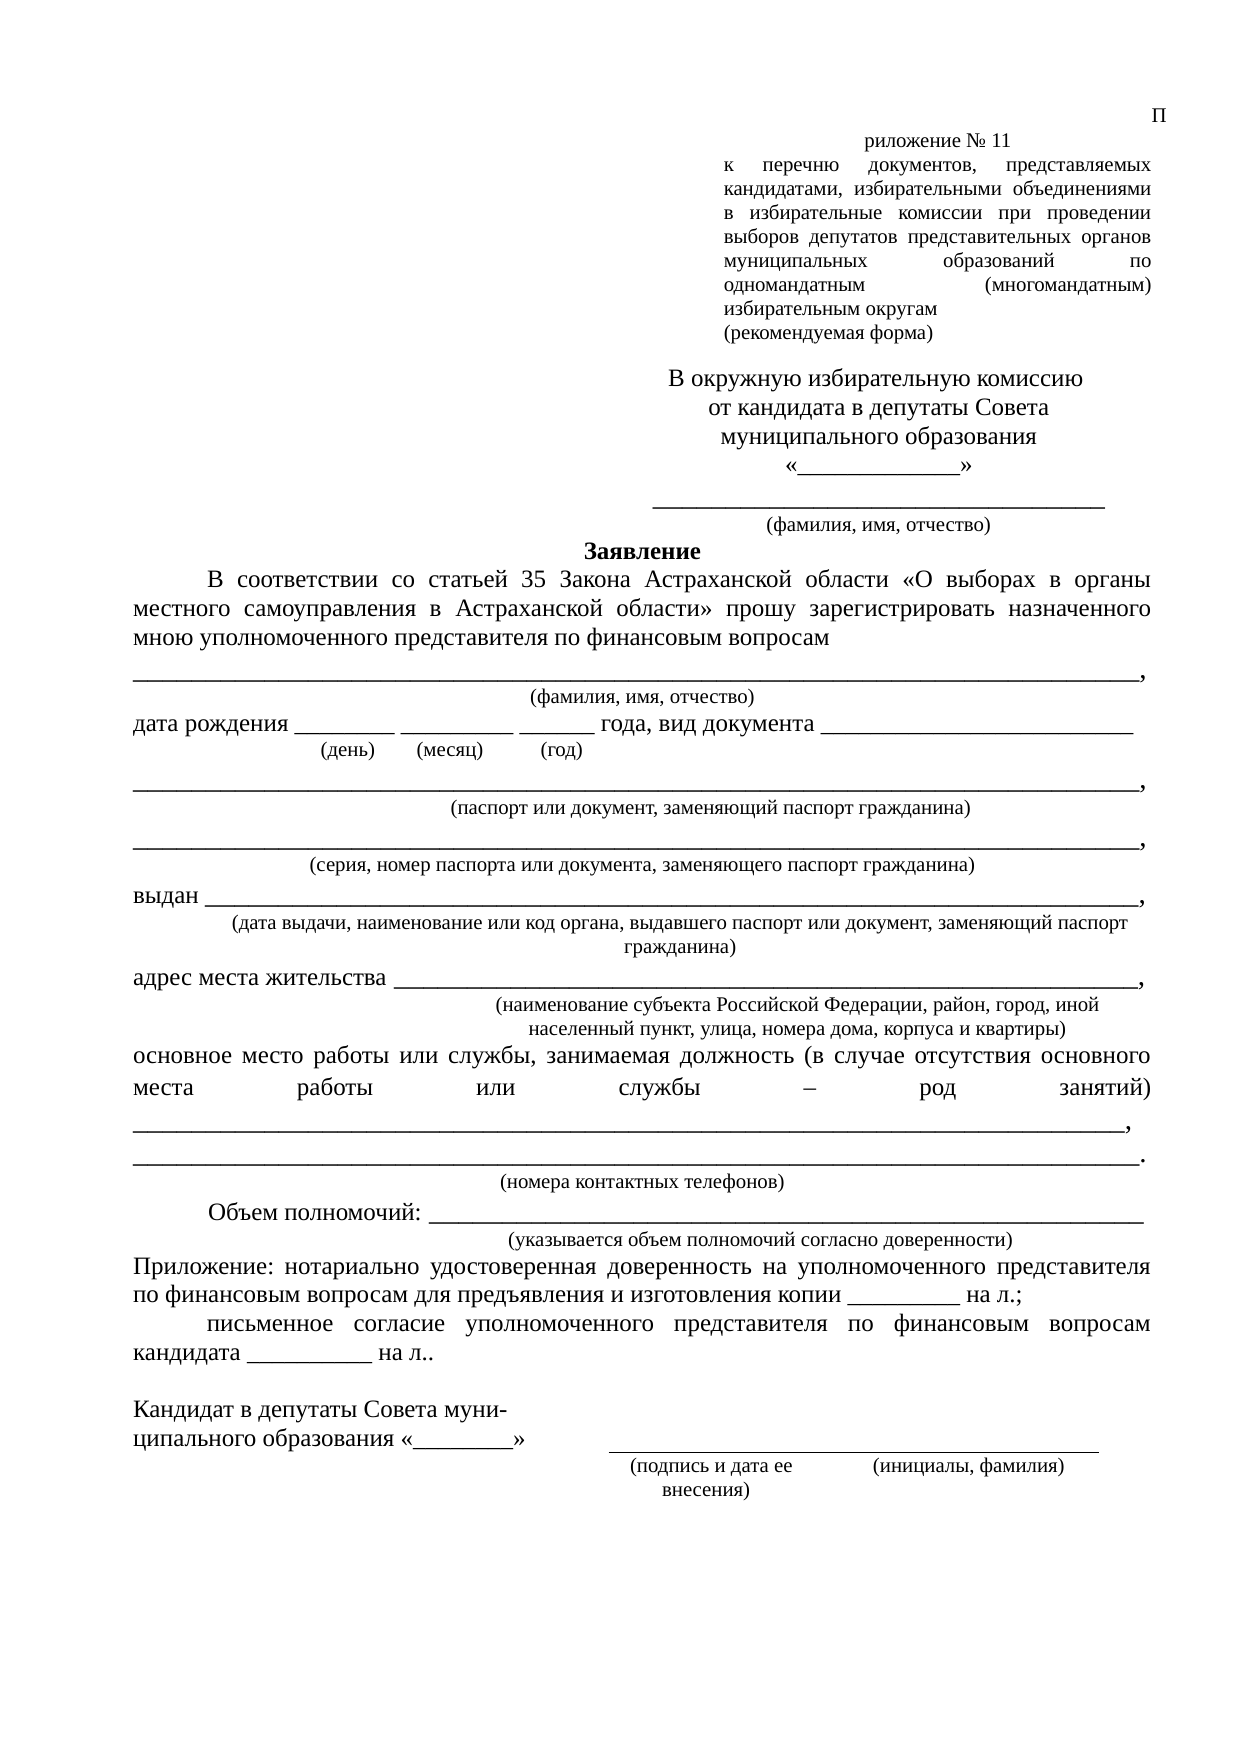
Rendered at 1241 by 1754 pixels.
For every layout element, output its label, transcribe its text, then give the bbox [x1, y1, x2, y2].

table_cell _______________________________ (фамилия, имя, отчество) [635, 478, 1122, 536]
subtitle к перечню документов, представляемых кандидатами, избирательными объединениями в избирательные комиссии при проведении выборов депутатов представительных органов муниципальных образований по одномандатным (многомандатным) избирательным округам [723, 152, 1152, 320]
table_cell [813, 1453, 838, 1501]
text выдан ________________________________________________________________, [133, 876, 1152, 910]
text Приложение № 11 [723, 103, 1152, 152]
text (фамилия, имя, отчество) [133, 684, 1152, 708]
table_cell (подпись и дата ее внесения) [609, 1453, 813, 1501]
text Объем полномочий: _________________________________________________ [133, 1193, 1152, 1227]
table_header [813, 1366, 838, 1452]
text _____________________________________________________________________, [133, 819, 1152, 852]
text _____________________________________________________________________, [133, 651, 1152, 684]
text (день) (месяц) (год) [264, 737, 1152, 761]
text (указывается объем полномочий согласно доверенности) [133, 1227, 1152, 1251]
table_cell [121, 1452, 608, 1501]
text (паспорт или документ, заменяющий паспорт гражданина) [133, 795, 1152, 819]
table_header [838, 1366, 1099, 1452]
text _____________________________________________________________________, [133, 761, 1152, 795]
table_header Кандидат в депутаты Совета муни- ципального образования «________» [121, 1366, 608, 1452]
text (номера контактных телефонов) [133, 1169, 1152, 1193]
text _____________________________________________________________________. [133, 1136, 1152, 1169]
text письменное согласие уполномоченного представителя по финансовым вопросам кандидата __________ на л.. [133, 1308, 1152, 1366]
table_cell (инициалы, фамилия) [838, 1453, 1099, 1501]
text адрес места жительства ___________________________________________________, [133, 958, 1152, 992]
text основное место работы или службы, занимаемая должность (в случае отсутствия основного места работы или службы – род занятий) ____________________________________________________________________, [133, 1040, 1152, 1136]
text В соответствии со статьей 35 Закона Астраханской области «О выборах в органы местного самоуправления в Астраханской области» прошу зарегистрировать назначенного мною уполномоченного представителя по финансовым вопросам [133, 564, 1152, 651]
text дата рождения ________ _________ ______ года, вид документа _________________________ [133, 708, 1152, 737]
table_header В окружную избирательную комиссию от кандидата в депутаты Совета муниципального образования «_____________» [635, 363, 1122, 478]
subtitle Заявление [133, 536, 1152, 564]
text (наименование субъекта Российской Федерации, район, город, иной населенный пункт, улица, номера дома, корпуса и квартиры) [443, 992, 1152, 1040]
table_header [609, 1366, 813, 1452]
text (серия, номер паспорта или документа, заменяющего паспорт гражданина) [133, 852, 1152, 876]
text Приложение: нотариально удостоверенная доверенность на уполномоченного представителя по финансовым вопросам для предъявления и изготовления копии _________ на л.; [133, 1251, 1152, 1308]
text (дата выдачи, наименование или код органа, выдавшего паспорт или документ, заменяющий паспорт гражданина) [208, 910, 1152, 958]
subtitle (рекомендуемая форма) [723, 320, 1152, 344]
